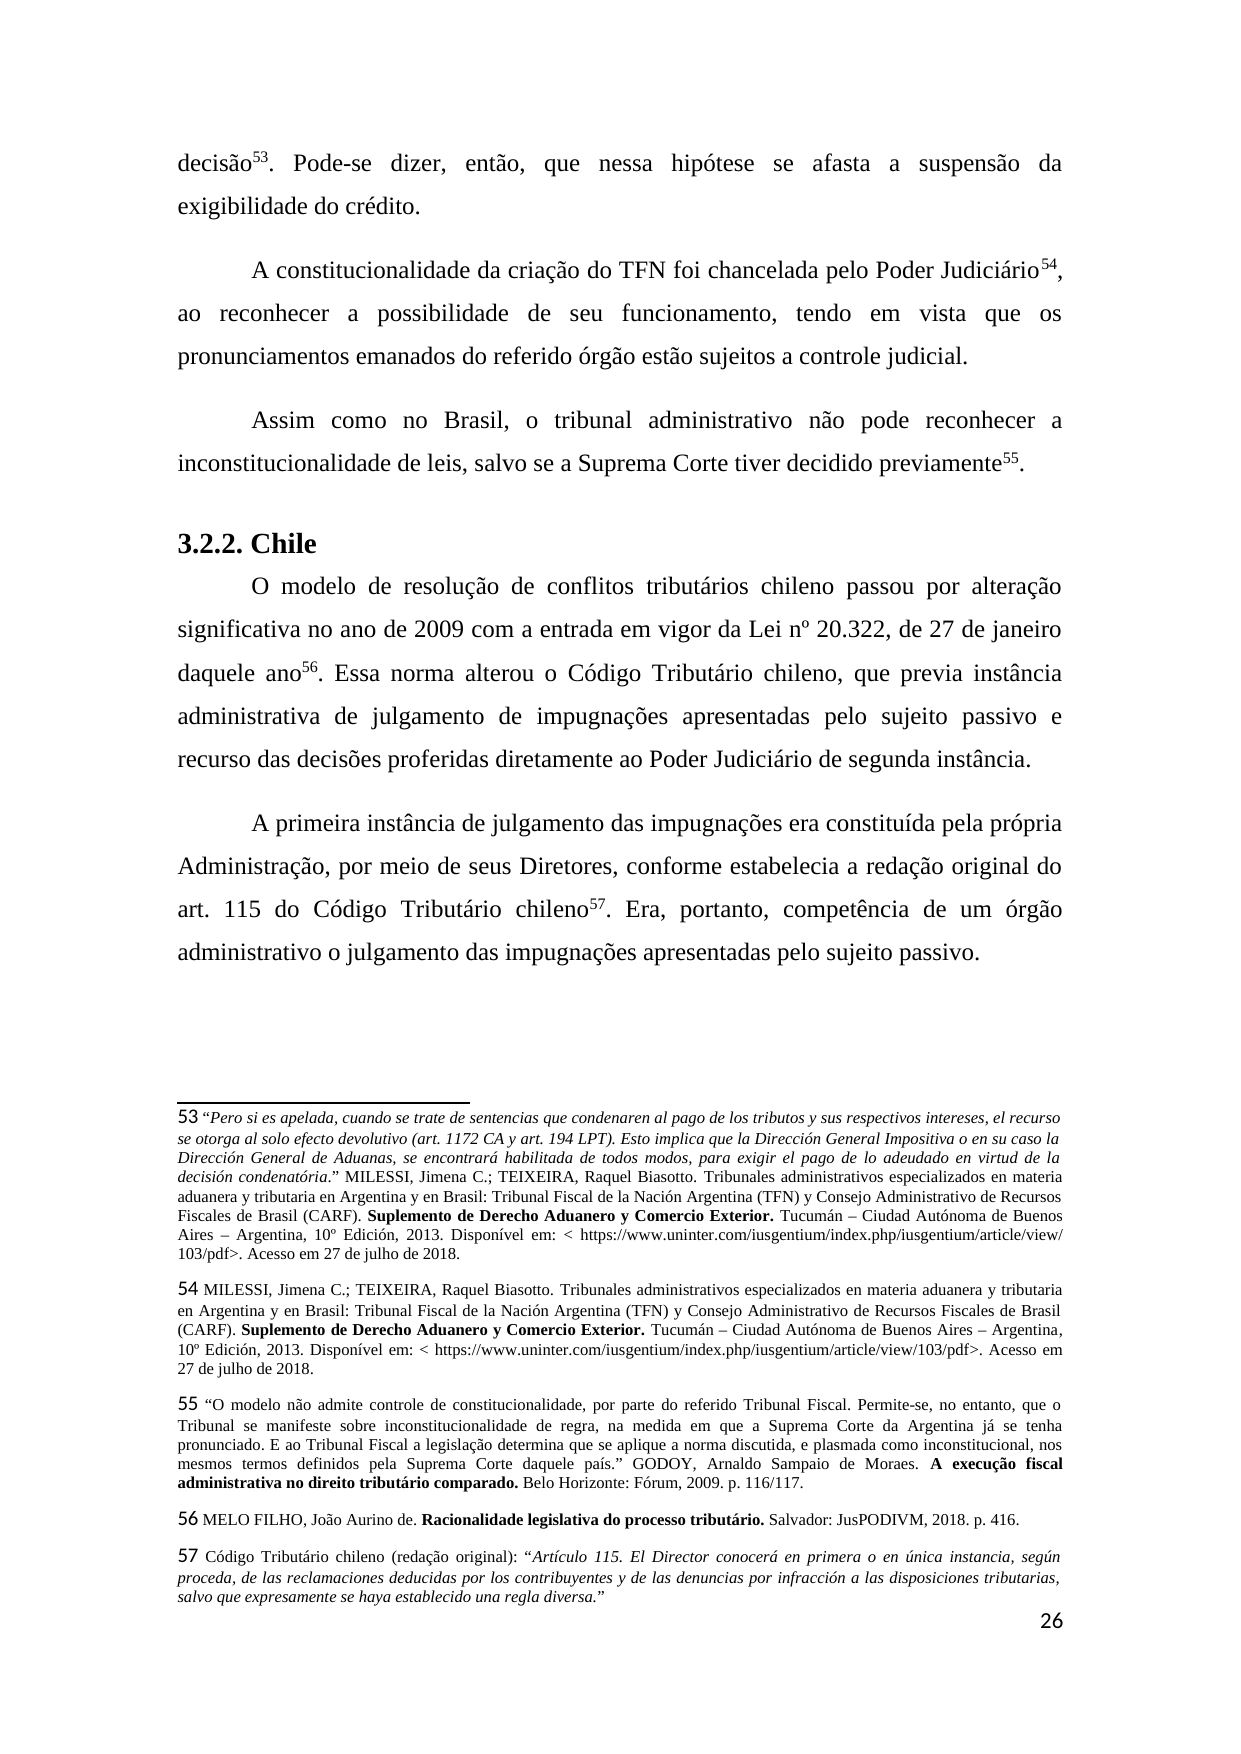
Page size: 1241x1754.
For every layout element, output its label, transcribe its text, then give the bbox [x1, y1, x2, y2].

text Aspecto importante do modelo argentino é relativo aos efeitos em que recebido o recurso interposto à Cámara Nacional de decisão proferida pelo TFN, pois há impacto direto na possibilidade de cobrança da dívida antes do término do litígio. De acordo com o art. 194 da LPT, os recursos das decisões do TFN são dotados de efeito devolutivo e suspensivo. Entretanto, se a imposição tributária objeto da decisão se referir apenas ao tributo e atualização de seu valor, o recurso será recebido apenas no efeito devolutivo, o que implica a possibilidade de execução do valor previsto na decisão. Pode-se dizer, então, que nessa hipótese se afasta a suspensão da exigibilidade do crédito. [177, 148, 1063, 219]
text A constitucionalidade da criação do TFN foi chancelada pelo Poder Judiciário, ao reconhecer a possibilidade de seu funcionamento, tendo em vista que os pronunciamentos emanados do referido órgão estão sujeitos a controle judicial. [177, 255, 1063, 370]
text “O modelo não admite controle de constitucionalidade, por parte do referido Tribunal Fiscal. Permite-se, no entanto, que o Tribunal se manifeste sobre inconstitucionalidade de regra, na medida em que a Suprema Corte da Argentina já se tenha pronunciado. E ao Tribunal Fiscal a legislação determina que se aplique a norma discutida, e plasmada como inconstitucional, nos mesmos termos definidos pela Suprema Corte daquele país.” GODOY, Arnaldo Sampaio de Moraes. A execução fiscal administrativa no direito tributário comparado. Belo Horizonte: Fórum, 2009. p. 116/117. [177, 1390, 1063, 1492]
text A primeira instância de julgamento das impugnações era constituída pela própria Administração, por meio de seus Diretores, conforme estabelecia a redação original do art. 115 do Código Tributário chileno. Era, portanto, competência de um órgão administrativo o julgamento das impugnações apresentadas pelo sujeito passivo. [177, 808, 1063, 966]
text MELO FILHO, João Aurino de. Racionalidade legislativa do processo tributário. Salvador: JusPODIVM, 2018. p. 416. [177, 1505, 1063, 1530]
text MILESSI, Jimena C.; TEIXEIRA, Raquel Biasotto. Tribunales administrativos especializados en materia aduanera y tributaria en Argentina y en Brasil: Tribunal Fiscal de la Nación Argentina (TFN) y Consejo Administrativo de Recursos Fiscales de Brasil (CARF). Suplemento de Derecho Aduanero y Comercio Exterior. Tucumán – Ciudad Autónoma de Buenos Aires – Argentina, 10º Edición, 2013. Disponível em: < https://www.uninter.com/iusgentium/index.php/iusgentium/article/view/103/pdf>. Acesso em 27 de julho de 2018. [177, 1276, 1063, 1378]
text Código Tributário chileno (redação original): “Artículo 115. El Director conocerá en primera o en única instancia, según proceda, de las reclamaciones deducidas por los contribuyentes y de las denuncias por infracción a las disposiciones tributarias, salvo que expresamente se haya establecido una regla diversa.” [177, 1543, 1063, 1606]
text “Pero si es apelada, cuando se trate de sentencias que condenaren al pago de los tributos y sus respectivos intereses, el recurso se otorga al solo efecto devolutivo (art. 1172 CA y art. 194 LPT). Esto implica que la Dirección General Impositiva o en su caso la Dirección General de Aduanas, se encontrará habilitada de todos modos, para exigir el pago de lo adeudado en virtud de la decisión condenatória.” MILESSI, Jimena C.; TEIXEIRA, Raquel Biasotto. Tribunales administrativos especializados en materia aduanera y tributaria en Argentina y en Brasil: Tribunal Fiscal de la Nación Argentina (TFN) y Consejo Administrativo de Recursos Fiscales de Brasil (CARF). Suplemento de Derecho Aduanero y Comercio Exterior. Tucumán – Ciudad Autónoma de Buenos Aires – Argentina, 10º Edición, 2013. Disponível em: < https://www.uninter.com/iusgentium/index.php/iusgentium/article/view/103/pdf>. Acesso em 27 de julho de 2018. [177, 1103, 1063, 1263]
subtitle 3.2.2. Chile [177, 527, 1063, 560]
text Assim como no Brasil, o tribunal administrativo não pode reconhecer a inconstitucionalidade de leis, salvo se a Suprema Corte tiver decidido previamente. [177, 405, 1063, 477]
text O modelo de resolução de conflitos tributários chileno passou por alteração significativa no ano de 2009 com a entrada em vigor da Lei nº 20.322, de 27 de janeiro daquele ano. Essa norma alterou o Código Tributário chileno, que previa instância administrativa de julgamento de impugnações apresentadas pelo sujeito passivo e recurso das decisões proferidas diretamente ao Poder Judiciário de segunda instância. [177, 571, 1063, 773]
